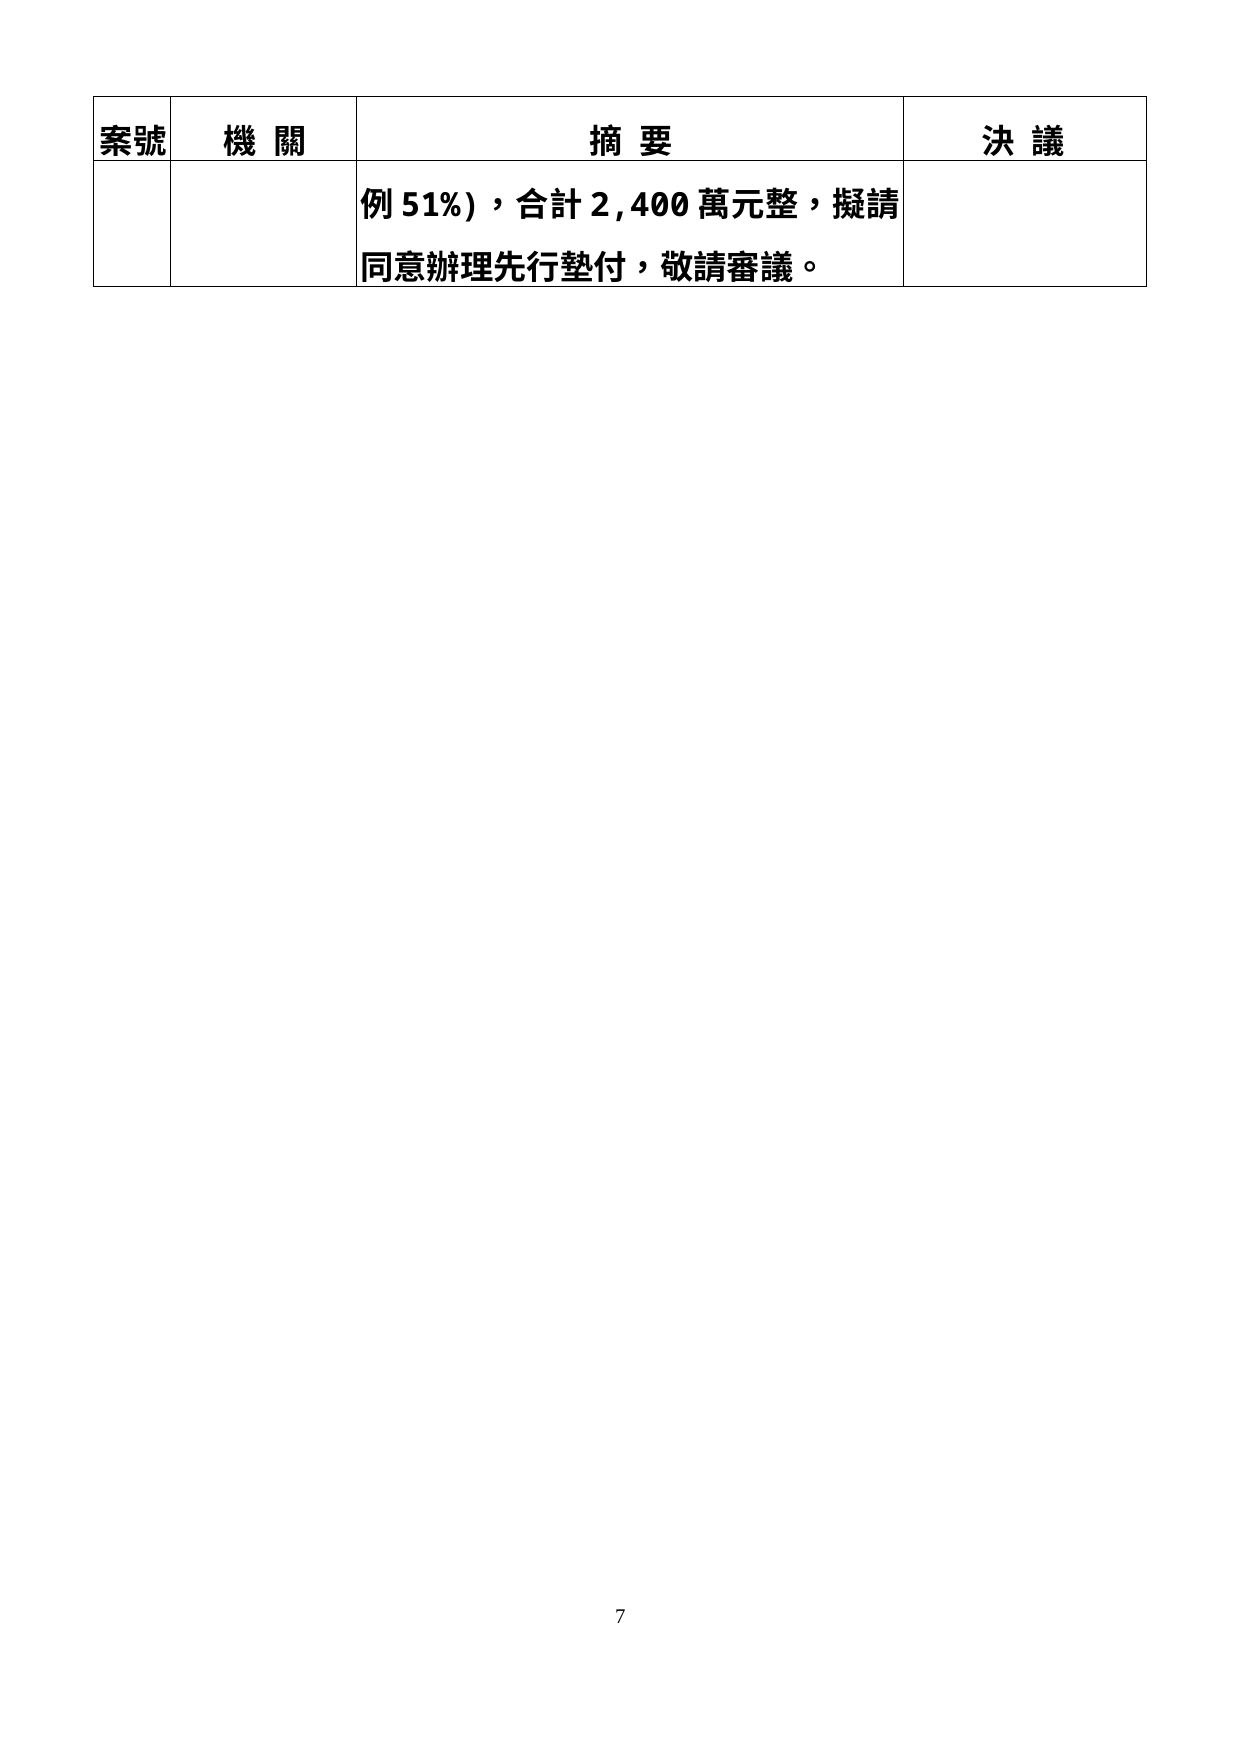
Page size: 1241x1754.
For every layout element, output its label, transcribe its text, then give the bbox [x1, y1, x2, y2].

table_header 決 議 [904, 97, 1146, 160]
table_cell [94, 161, 170, 286]
table_header 摘 要 [357, 97, 903, 160]
table_cell [904, 161, 1146, 286]
table_header 機 關 [171, 97, 356, 160]
table_cell [171, 161, 356, 286]
table_cell 例51%)，合計2,400萬元整，擬請同意辦理先行墊付，敬請審議。 [357, 161, 903, 286]
table_header 案號 [94, 97, 170, 160]
